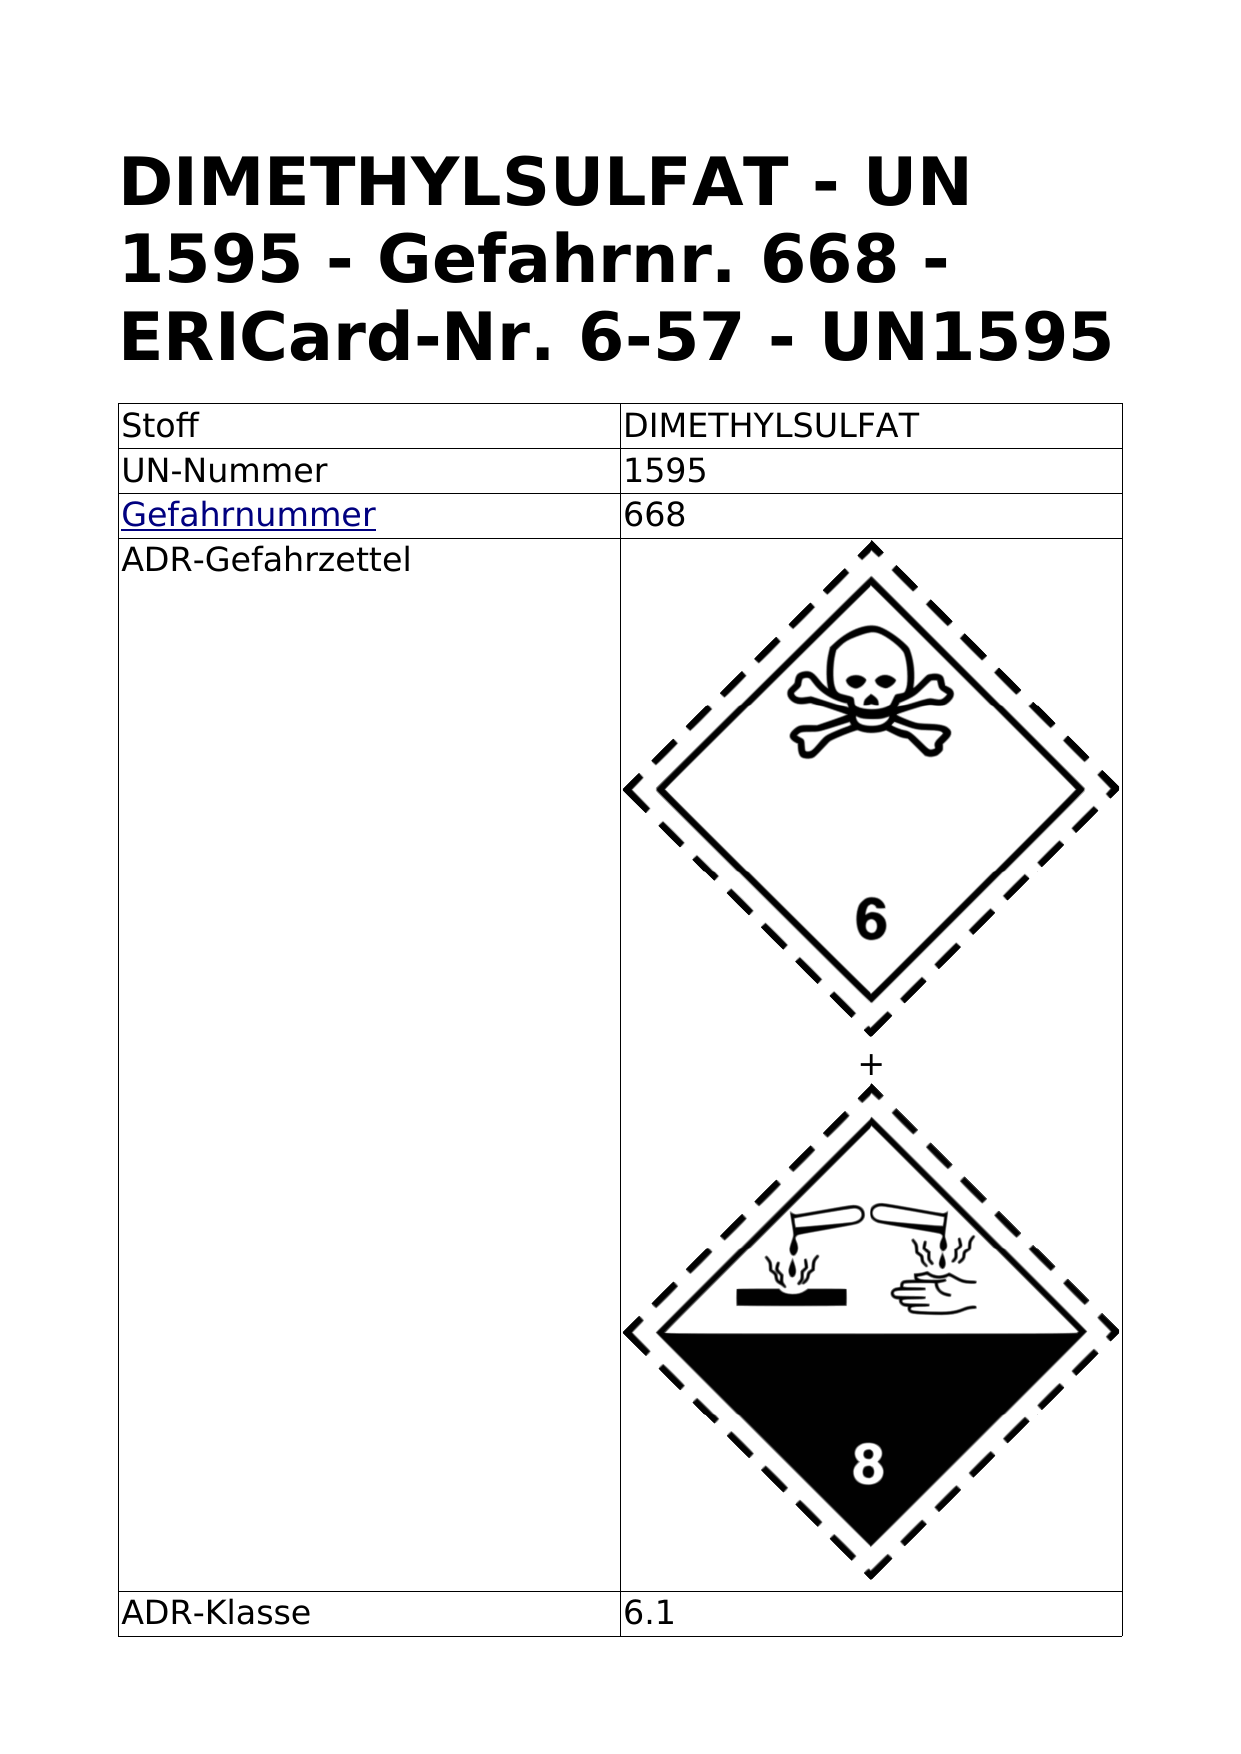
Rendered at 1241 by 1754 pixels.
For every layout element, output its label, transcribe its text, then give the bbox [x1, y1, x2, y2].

table_header DIMETHYLSULFAT [621, 404, 1122, 448]
picture [622, 1083, 1120, 1580]
table_cell ADR-Gefahrzettel [119, 539, 620, 1591]
table_cell 6.1 [621, 1592, 1122, 1636]
table_cell ADR-Klasse [119, 1592, 620, 1636]
table_header Stoff [119, 404, 620, 448]
table_cell UN-Nummer [119, 449, 620, 493]
table_cell + [621, 539, 1122, 1591]
subtitle DIMETHYLSULFAT - UN 1595 - Gefahrnr. 668 - ERICard-Nr. 6-57 - UN1595 [118, 143, 1122, 376]
picture [622, 540, 1120, 1037]
table_cell 1595 [621, 449, 1122, 493]
table_cell Gefahrnummer [119, 494, 620, 538]
table_cell 668 [621, 494, 1122, 538]
